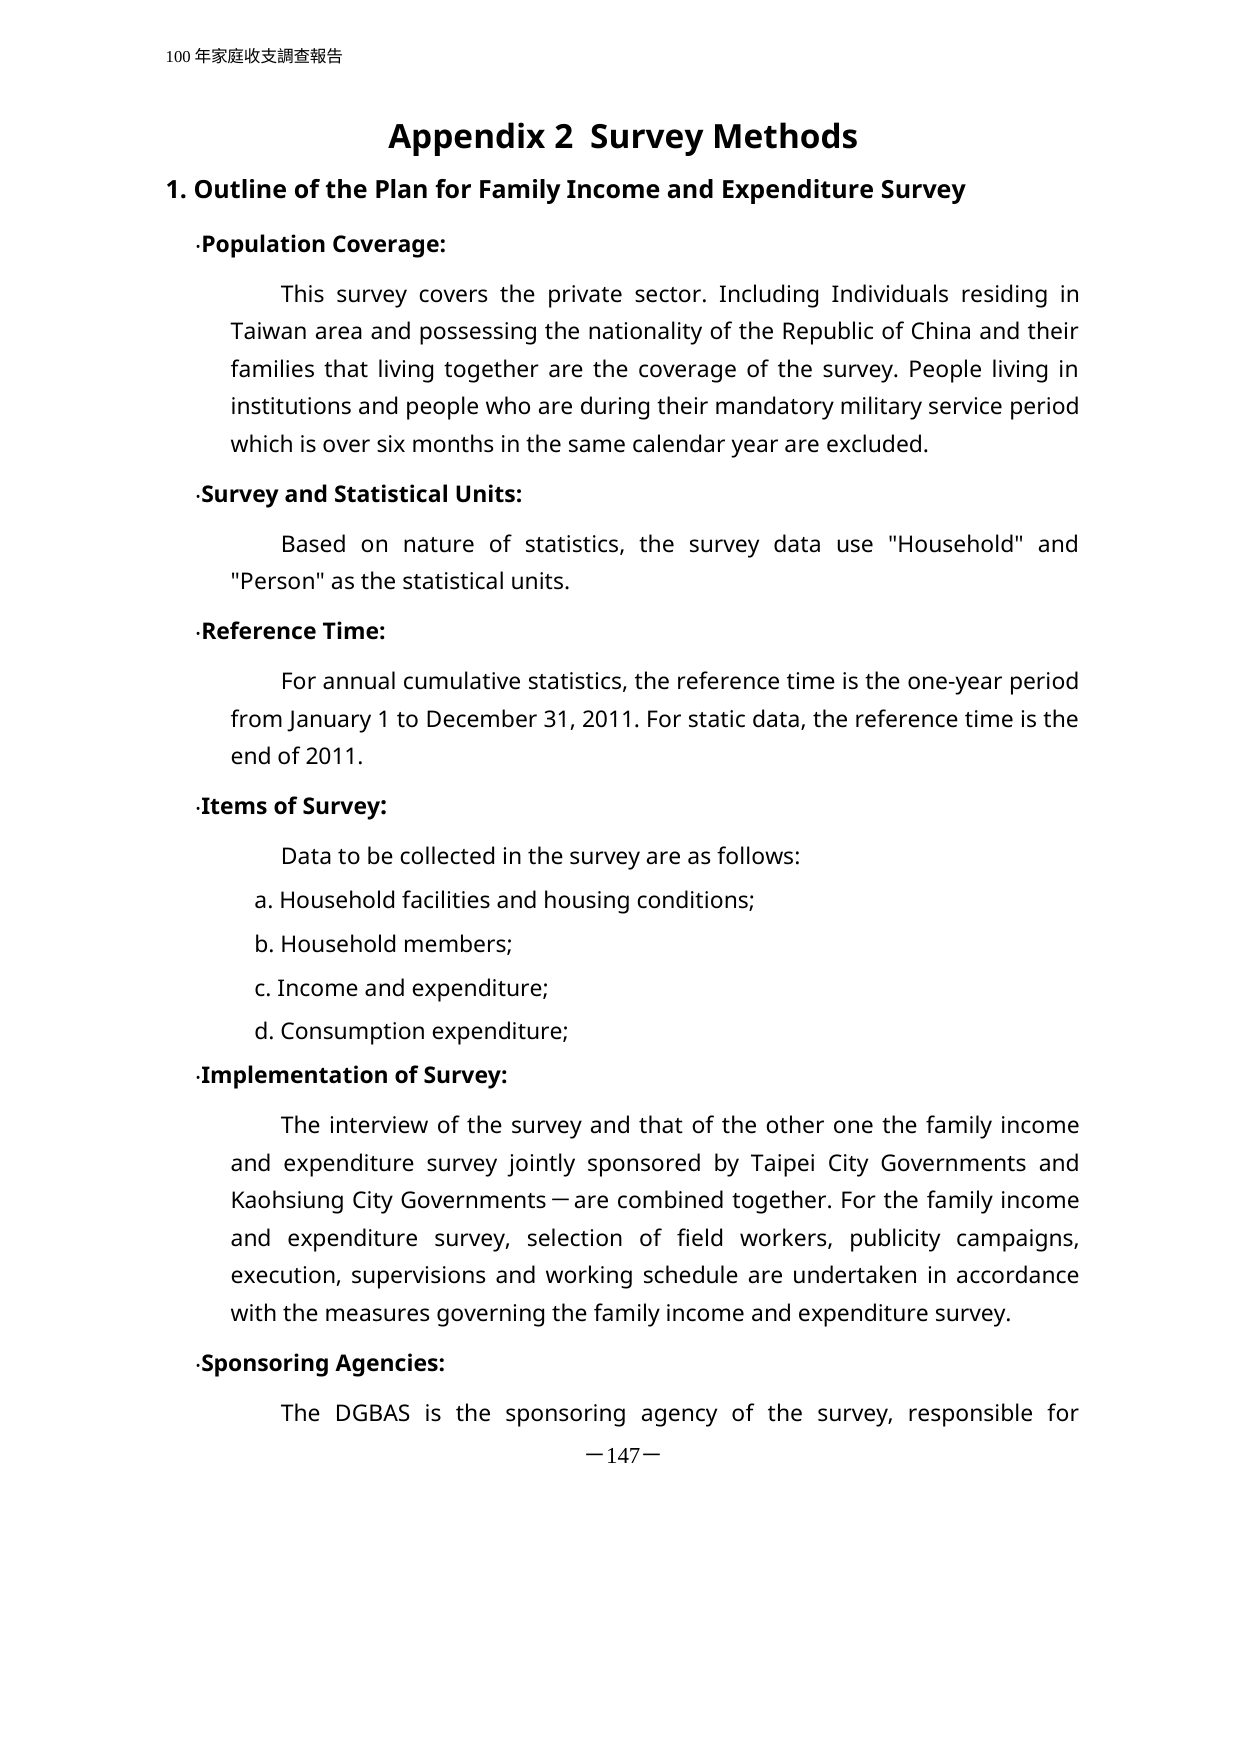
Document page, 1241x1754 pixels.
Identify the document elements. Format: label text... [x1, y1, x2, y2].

text The DGBAS is the sponsoring agency of the survey, responsible for [230, 1391, 1081, 1428]
text ‧Survey and Statistical Units: [195, 472, 1081, 510]
text Data to be collected in the survey are as follows: [230, 835, 1081, 872]
text ‧Implementation of Survey: [195, 1053, 1081, 1091]
text The interview of the survey and that of the other one the family income and ex­penditure survey jointly sponsored by Taipei City Governments and Kaohsiung City Governments－are combined together. For the family income and expenditure survey, selection of field workers, publicity campaigns, execution, supervi­sions and working schedule are undertaken in accordance with the measures governing the family income and expenditure survey. [230, 1103, 1081, 1328]
text d. Consumption expenditure; [254, 1010, 1081, 1047]
text This survey covers the private sector. Including Individuals residing in Taiwan area and possessing the nationality of the Republic of China and their families that living together are the coverage of the survey. People living in institutions and people who are during their mandatory military service period which is over six months in the same calendar year are excluded. [230, 272, 1081, 460]
text 1. Outline of the Plan for Family Income and Expenditure Survey [165, 168, 1081, 206]
text b. Household members; [254, 922, 1081, 960]
text a. Household facilities and housing conditions; [254, 878, 1081, 916]
text ‧Population Coverage: [195, 222, 1081, 260]
text c. Income and expenditure; [254, 966, 1081, 1003]
text ‧Items of Survey: [195, 785, 1081, 822]
text Based on nature of statistics, the survey data use "Household" and "Person" as the statistical units. [230, 522, 1081, 597]
text Appendix 2 Survey Methods [165, 118, 1081, 156]
text For annual cumulative statistics, the reference time is the one-year period from January 1 to December 31, 2011. For static data, the reference time is the end of 2011. [230, 660, 1081, 772]
text ‧Sponsoring Agencies: [195, 1341, 1081, 1378]
text ‧Reference Time: [195, 610, 1081, 647]
